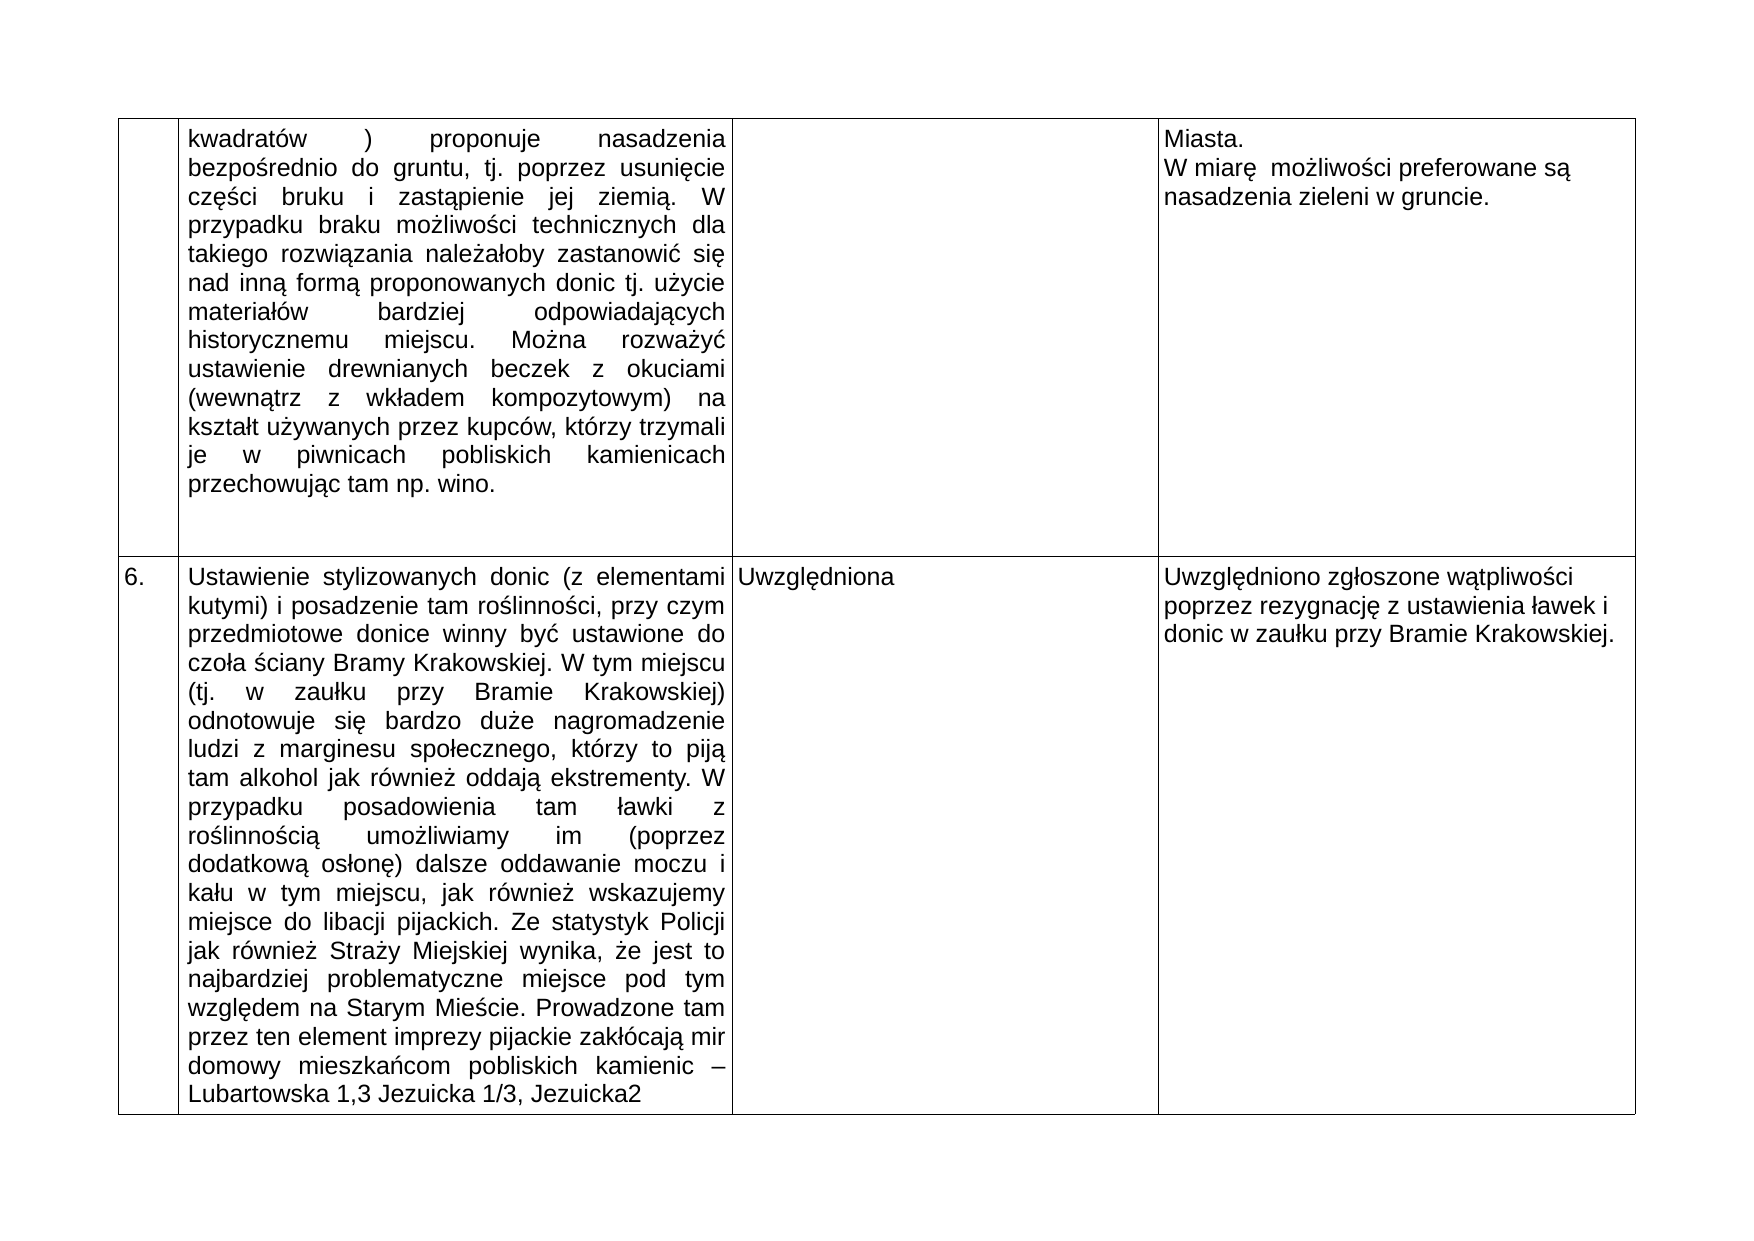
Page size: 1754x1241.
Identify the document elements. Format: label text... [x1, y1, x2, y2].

table_cell 6. [119, 557, 178, 1114]
table_cell Ustawienie stylizowanych donic (z elementami kutymi) i posadzenie tam roślinności, przy czym przedmiotowe donice winny być ustawione do czoła ściany Bramy Krakowskiej. W tym miejscu (tj. w zaułku przy Bramie Krakowskiej) odnotowuje się bardzo duże nagromadzenie ludzi z marginesu społecznego, którzy to piją tam alkohol jak również oddają ekstrementy. W przypadku posadowienia tam ławki z roślinnością umożliwiamy im (poprzez dodatkową osłonę) dalsze oddawanie moczu i kału w tym miejscu, jak również wskazujemy miejsce do libacji pijackich. Ze statystyk Policji jak również Straży Miejskiej wynika, że jest to najbardziej problematyczne miejsce pod tym względem na Starym Mieście. Prowadzone tam przez ten element imprezy pijackie zakłócają mir domowy mieszkańcom pobliskich kamienic – Lubartowska 1,3 Jezuicka 1/3, Jezuicka2 [179, 557, 732, 1114]
table_cell Uwzględniono zgłoszone wątpliwości poprzez rezygnację z ustawienia ławek i donic w zaułku przy Bramie Krakowskiej. [1159, 557, 1635, 1114]
table_cell [119, 119, 178, 556]
table_cell Uwzględniona [733, 557, 1158, 1114]
table_cell kwadratów ) proponuje nasadzenia bezpośrednio do gruntu, tj. poprzez usunięcie części bruku i zastąpienie jej ziemią. W przypadku braku możliwości technicznych dla takiego rozwiązania należałoby zastanowić się nad inną formą proponowanych donic tj. użycie materiałów bardziej odpowiadających historycznemu miejscu. Można rozważyć ustawienie drewnianych beczek z okuciami (wewnątrz z wkładem kompozytowym) na kształt używanych przez kupców, którzy trzymali je w piwnicach pobliskich kamienicach przechowując tam np. wino. [179, 119, 732, 556]
table_cell Miasta. W miarę możliwości preferowane są nasadzenia zieleni w gruncie. [1159, 119, 1635, 556]
table_cell [733, 119, 1158, 556]
